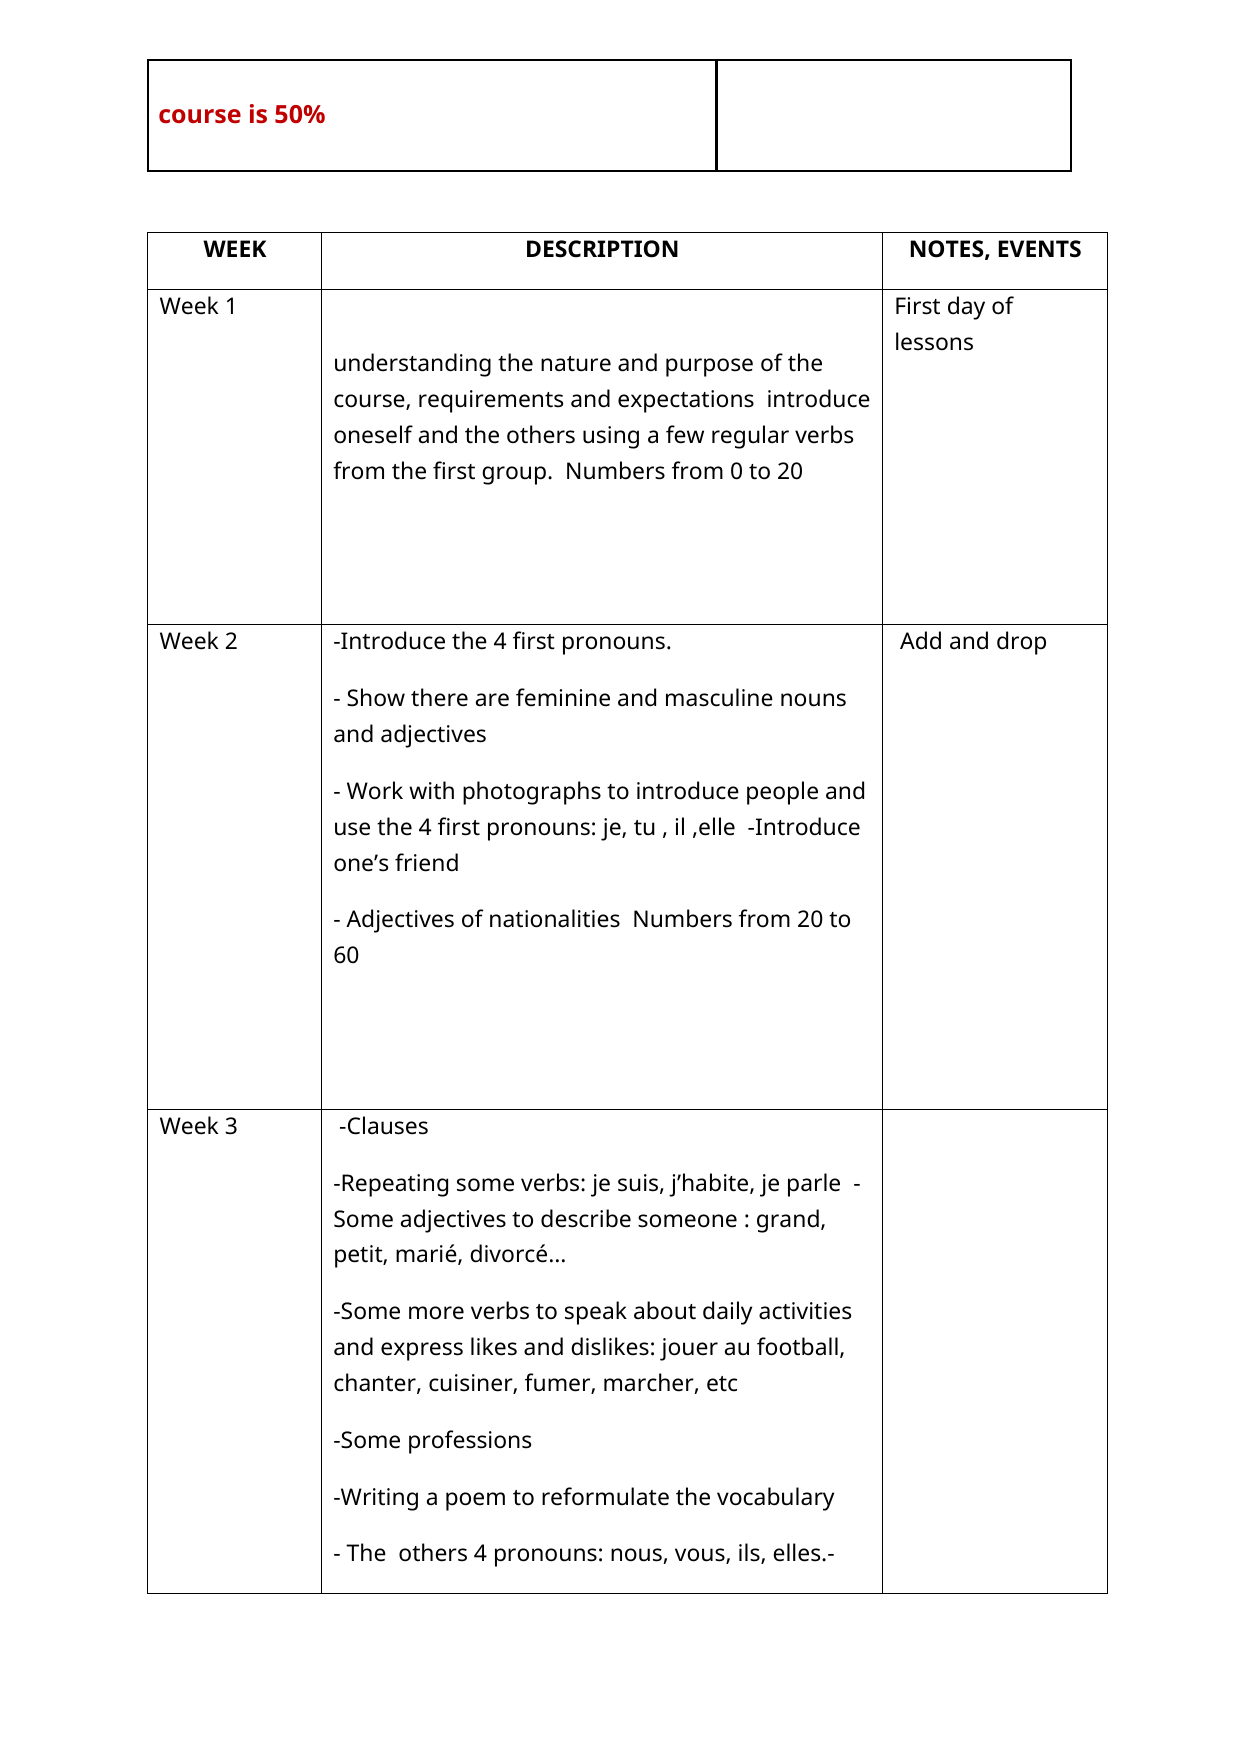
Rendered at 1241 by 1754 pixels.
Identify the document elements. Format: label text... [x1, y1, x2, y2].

table_cell First day of lessons [883, 290, 1107, 624]
table_header NOTES, EVENTS [883, 233, 1107, 289]
table_cell Week 2 [148, 625, 321, 1109]
table_cell understanding the nature and purpose of the course, requirements and expectations introduce oneself and the others using a few regular verbs from the first group. Numbers from 0 to 20 [322, 290, 882, 624]
table_cell Week 1 [148, 290, 321, 624]
table_cell -Clauses -Repeating some verbs: je suis, j’habite, je parle -Some adjectives to describe someone : grand, petit, marié, divorcé… -Some more verbs to speak about daily activities and express likes and dislikes: jouer au football, chanter, cuisiner, fumer, marcher, etc -Some professions -Writing a poem to reformulate the vocabulary - The others 4 pronouns: nous, vous, ils, elles.- [322, 1110, 882, 1593]
table_cell -Introduce the 4 first pronouns. - Show there are feminine and masculine nouns and adjectives - Work with photographs to introduce people and use the 4 first pronouns: je, tu , il ,elle -Introduce one’s friend - Adjectives of nationalities Numbers from 20 to 60 [322, 625, 882, 1109]
table_cell Add and drop [883, 625, 1107, 1109]
table_header course is 50% [149, 61, 715, 170]
table_header DESCRIPTION [322, 233, 882, 289]
table_header [718, 61, 1070, 170]
table_cell Week 3 [148, 1110, 321, 1593]
table_header WEEK [148, 233, 321, 289]
table_cell [883, 1110, 1107, 1593]
